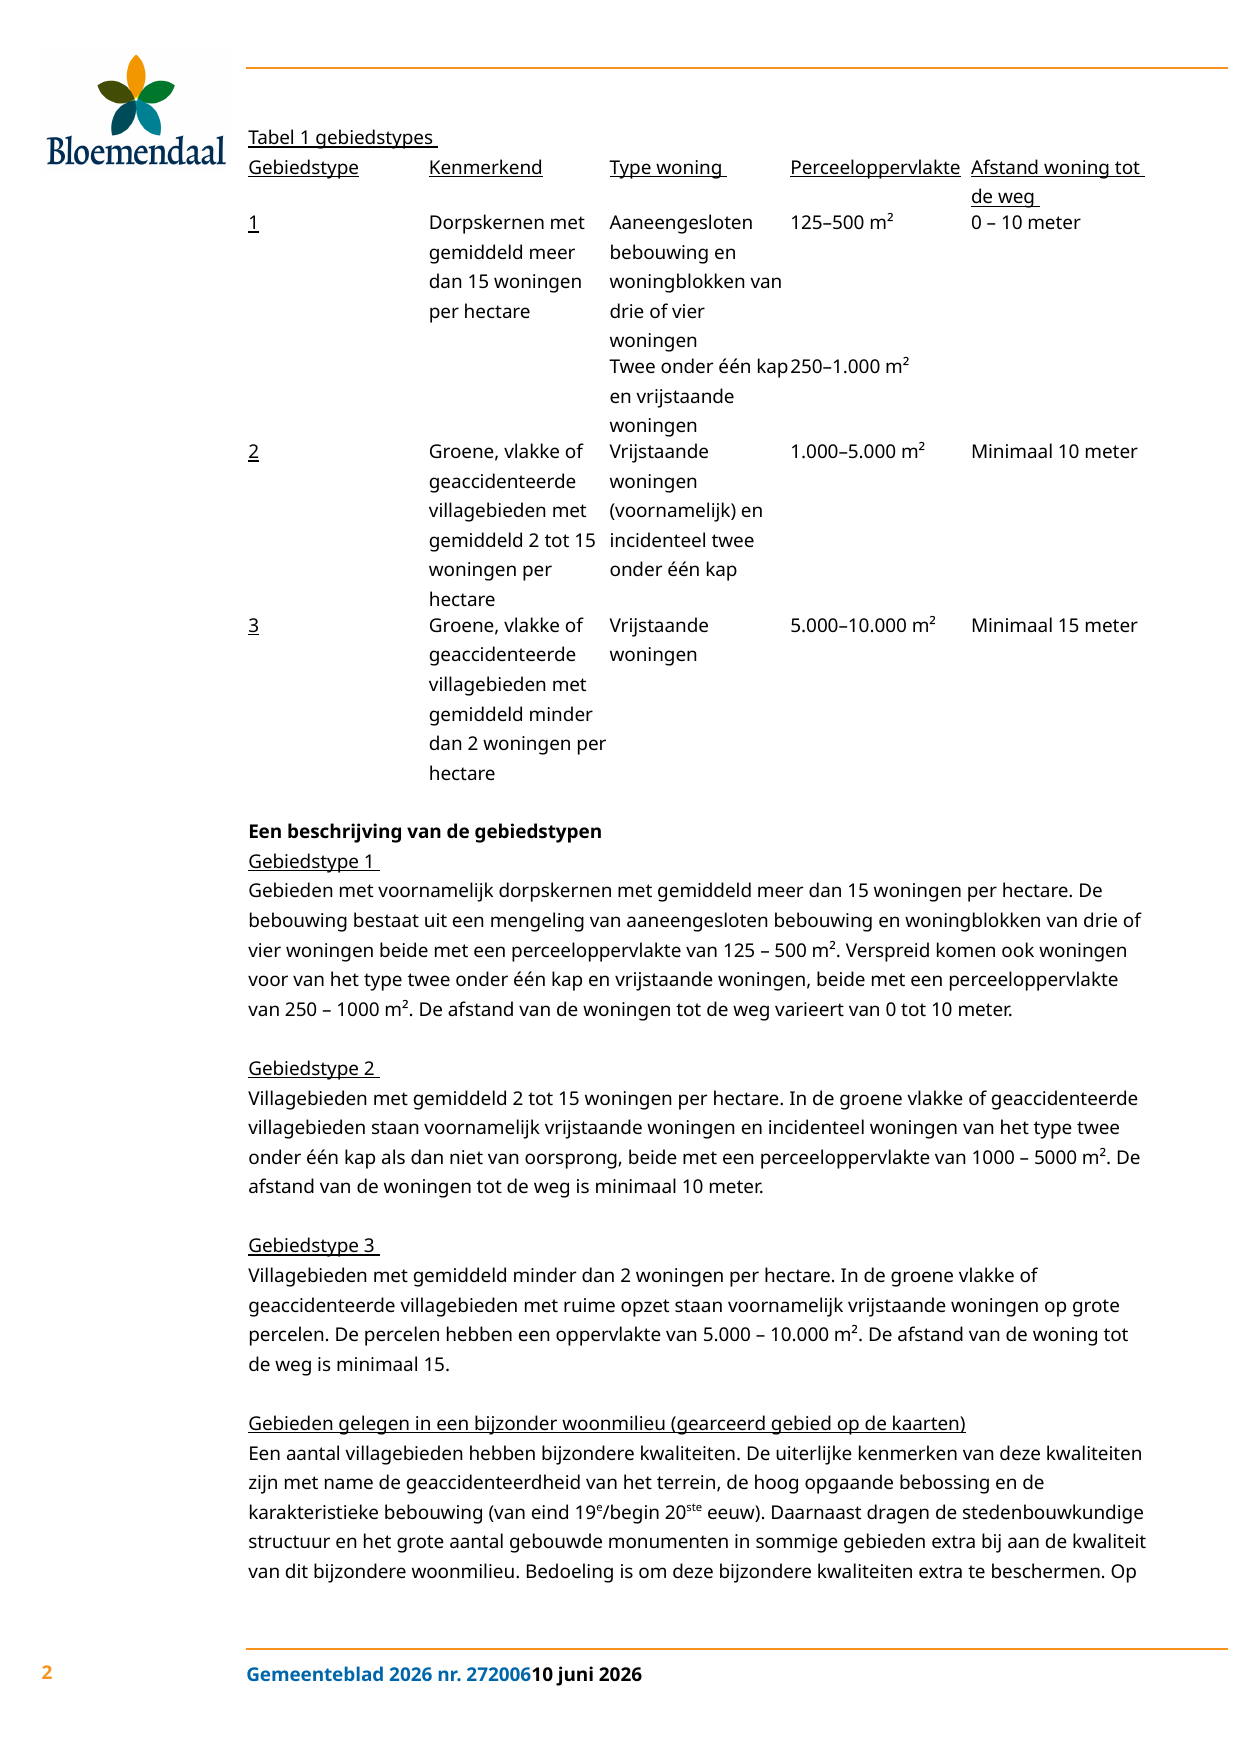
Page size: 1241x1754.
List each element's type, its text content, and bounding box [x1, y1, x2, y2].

text Gebieden gelegen in een bijzonder woonmilieu (gearceerd gebied op de kaarten) [248, 1410, 1152, 1436]
table_cell Minimaal 15 meter [971, 612, 1152, 786]
table_cell Groene, vlakke of geaccidenteerde villagebieden met gemiddeld minder dan 2 woningen per hectare [429, 612, 609, 786]
text Een beschrijving van de gebiedstypen [248, 818, 1152, 844]
table_header Gebiedstype [248, 154, 429, 209]
text Villagebieden met gemiddeld minder dan 2 woningen per hectare. In de groene vlakke of geaccidenteerde villagebieden met ruime opzet staan voornamelijk vrijstaande woningen op grote percelen. De percelen hebben een oppervlakte van 5.000 – 10.000 m². De afstand van de woning tot de weg is minimaal 15. [248, 1262, 1152, 1377]
table_cell Groene, vlakke of geaccidenteerde villagebieden met gemiddeld 2 tot 15 woningen per hectare [429, 438, 609, 612]
table_cell 250–1.000 m² [790, 354, 971, 438]
table_cell Vrijstaande woningen [609, 612, 790, 786]
table_cell 3 [248, 612, 429, 786]
table_cell 2 [248, 438, 429, 612]
text Een aantal villagebieden hebben bijzondere kwaliteiten. De uiterlijke kenmerken van deze kwaliteiten zijn met name de geaccidenteerdheid van het terrein, de hoog opgaande bebossing en de karakteristieke bebouwing (van eind 19e/begin 20ste eeuw). Daarnaast dragen de stedenbouwkundige structuur en het grote aantal gebouwde monumenten in sommige gebieden extra bij aan de kwaliteit van dit bijzondere woonmilieu. Bedoeling is om deze bijzondere kwaliteiten extra te beschermen. Op [248, 1440, 1152, 1584]
table_header Type woning [609, 154, 790, 209]
table_header Kenmerkend [429, 154, 609, 209]
table_cell Dorpskernen met gemiddeld meer dan 15 woningen per hectare [429, 209, 609, 438]
table_header Afstand woning tot de weg [971, 154, 1152, 209]
table_cell Aaneengesloten bebouwing en woningblokken van drie of vier woningen [609, 209, 790, 353]
table_cell 0 – 10 meter [971, 209, 1152, 438]
table_cell Twee onder één kap en vrijstaande woningen [609, 354, 790, 438]
text Tabel 1 gebiedstypes [248, 124, 1152, 150]
picture [41, 47, 231, 172]
text Gebiedstype 2 [248, 1055, 1152, 1081]
table_cell 5.000–10.000 m² [790, 612, 971, 786]
text Gebiedstype 3 [248, 1233, 1152, 1258]
table_cell 125–500 m² [790, 209, 971, 353]
table_cell 1.000–5.000 m² [790, 438, 971, 612]
table_header Perceeloppervlakte [790, 154, 971, 209]
table_cell 1 [248, 209, 429, 438]
table_cell Minimaal 10 meter [971, 438, 1152, 612]
text Villagebieden met gemiddeld 2 tot 15 woningen per hectare. In de groene vlakke of geaccidenteerde villagebieden staan voornamelijk vrijstaande woningen en incidenteel woningen van het type twee onder één kap als dan niet van oorsprong, beide met een perceeloppervlakte van 1000 – 5000 m². De afstand van de woningen tot de weg is minimaal 10 meter. [248, 1085, 1152, 1199]
text Gebiedstype 1 [248, 848, 1152, 874]
text Gebieden met voornamelijk dorpskernen met gemiddeld meer dan 15 woningen per hectare. De bebouwing bestaat uit een mengeling van aaneengesloten bebouwing en woningblokken van drie of vier woningen beide met een perceeloppervlakte van 125 – 500 m². Verspreid komen ook woningen voor van het type twee onder één kap en vrijstaande woningen, beide met een perceeloppervlakte van 250 – 1000 m². De afstand van de woningen tot de weg varieert van 0 tot 10 meter. [248, 878, 1152, 1022]
table_cell Vrijstaande woningen (voornamelijk) en incidenteel twee onder één kap [609, 438, 790, 612]
